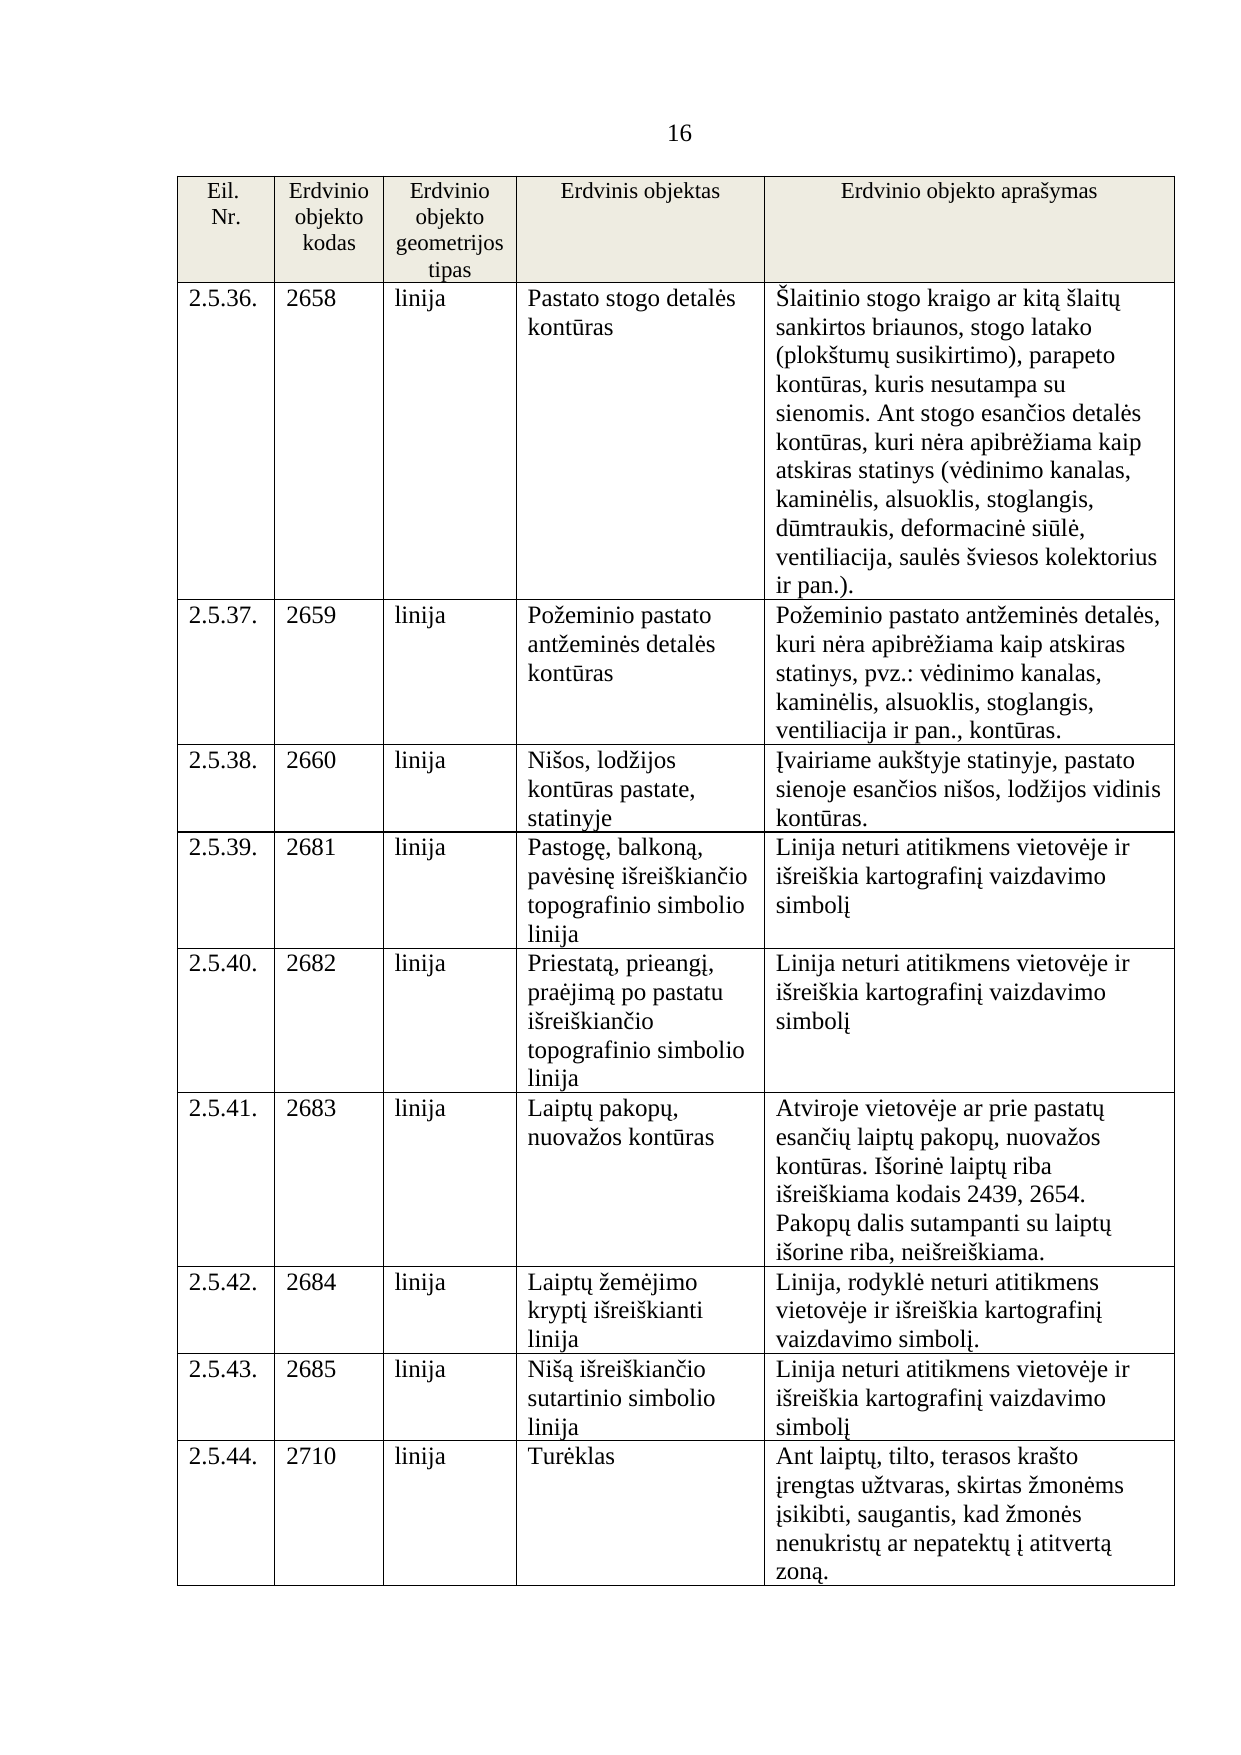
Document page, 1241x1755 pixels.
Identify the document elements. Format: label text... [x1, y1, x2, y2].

table_cell Laiptų žemėjimo kryptį išreiškianti linija [517, 1267, 764, 1353]
table_cell Ant laiptų, tilto, terasos krašto įrengtas užtvaras, skirtas žmonėms įsikibti, saugantis, kad žmonės nenukristų ar nepatektų į atitvertą zoną. [765, 1441, 1174, 1585]
table_cell 2682 [275, 949, 383, 1092]
table_cell Priestatą, prieangį, praėjimą po pastatu išreiškiančio topografinio simbolio linija [517, 949, 764, 1092]
table_cell 2.5.44. [178, 1441, 274, 1585]
table_cell linija [384, 833, 516, 947]
table_cell 2710 [275, 1441, 383, 1585]
table_cell 2.5.37. [178, 600, 274, 744]
table_cell linija [384, 1354, 516, 1440]
table_cell 2.5.38. [178, 745, 274, 831]
table_cell linija [384, 1441, 516, 1585]
table_cell 2.5.41. [178, 1093, 274, 1266]
table_cell linija [384, 1093, 516, 1266]
table_cell Linija, rodyklė neturi atitikmens vietovėje ir išreiškia kartografinį vaizdavimo simbolį. [765, 1267, 1174, 1353]
table_header Erdvinio objekto geometrijos tipas [384, 177, 516, 282]
table_cell Atviroje vietovėje ar prie pastatų esančių laiptų pakopų, nuovažos kontūras. Išorinė laiptų riba išreiškiama kodais 2439, 2654. Pakopų dalis sutampanti su laiptų išorine riba, neišreiškiama. [765, 1093, 1174, 1266]
table_cell 2.5.36. [178, 283, 274, 599]
table_cell 2660 [275, 745, 383, 831]
table_header Erdvinio objekto aprašymas [765, 177, 1174, 282]
table_header Erdvinis objektas [517, 177, 764, 282]
table_cell Požeminio pastato antžeminės detalės, kuri nėra apibrėžiama kaip atskiras statinys, pvz.: vėdinimo kanalas, kaminėlis, alsuoklis, stoglangis, ventiliacija ir pan., kontūras. [765, 600, 1174, 744]
table_cell Pastogę, balkoną, pavėsinę išreiškiančio topografinio simbolio linija [517, 833, 764, 947]
table_header Eil. Nr. [178, 177, 274, 282]
table_cell 2.5.43. [178, 1354, 274, 1440]
table_cell linija [384, 600, 516, 744]
table_cell Turėklas [517, 1441, 764, 1585]
table_cell 2658 [275, 283, 383, 599]
table_cell 2683 [275, 1093, 383, 1266]
table_cell Linija neturi atitikmens vietovėje ir išreiškia kartografinį vaizdavimo simbolį [765, 1354, 1174, 1440]
table_cell Šlaitinio stogo kraigo ar kitą šlaitų sankirtos briaunos, stogo latako (plokštumų susikirtimo), parapeto kontūras, kuris nesutampa su sienomis. Ant stogo esančios detalės kontūras, kuri nėra apibrėžiama kaip atskiras statinys (vėdinimo kanalas, kaminėlis, alsuoklis, stoglangis, dūmtraukis, deformacinė siūlė, ventiliacija, saulės šviesos kolektorius ir pan.). [765, 283, 1174, 599]
table_cell Požeminio pastato antžeminės detalės kontūras [517, 600, 764, 744]
table_cell linija [384, 949, 516, 1092]
table_cell linija [384, 745, 516, 831]
table_cell linija [384, 1267, 516, 1353]
table_cell Pastato stogo detalės kontūras [517, 283, 764, 599]
table_cell linija [384, 283, 516, 599]
table_cell Linija neturi atitikmens vietovėje ir išreiškia kartografinį vaizdavimo simbolį [765, 833, 1174, 947]
table_cell 2685 [275, 1354, 383, 1440]
table_cell 2659 [275, 600, 383, 744]
table_cell 2.5.42. [178, 1267, 274, 1353]
table_cell 2681 [275, 833, 383, 947]
table_header Erdvinio objekto kodas [275, 177, 383, 282]
table_cell Nišos, lodžijos kontūras pastate, statinyje [517, 745, 764, 831]
table_cell 2.5.39. [178, 833, 274, 947]
table_cell Nišą išreiškiančio sutartinio simbolio linija [517, 1354, 764, 1440]
table_cell 2684 [275, 1267, 383, 1353]
table_cell Laiptų pakopų, nuovažos kontūras [517, 1093, 764, 1266]
table_cell Įvairiame aukštyje statinyje, pastato sienoje esančios nišos, lodžijos vidinis kontūras. [765, 745, 1174, 831]
table_cell Linija neturi atitikmens vietovėje ir išreiškia kartografinį vaizdavimo simbolį [765, 949, 1174, 1092]
table_cell 2.5.40. [178, 949, 274, 1092]
